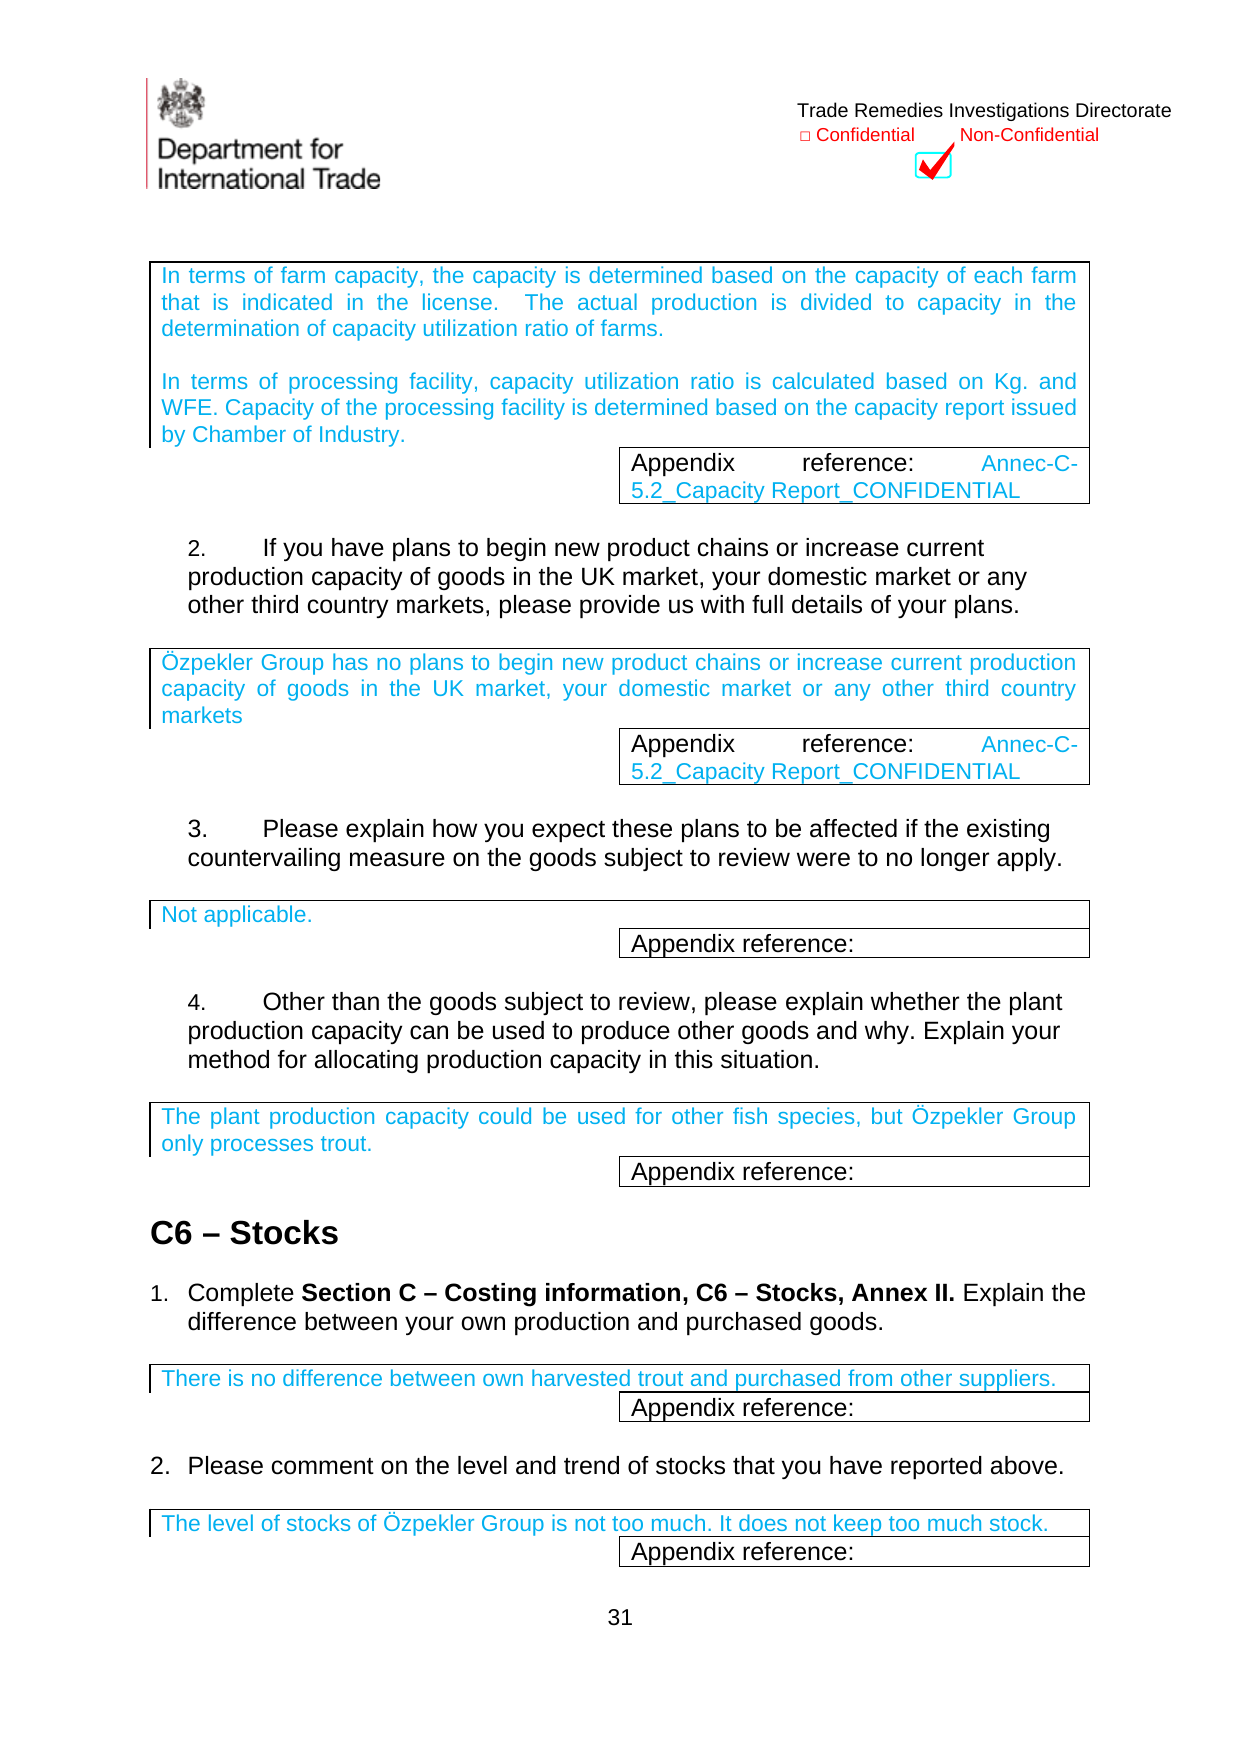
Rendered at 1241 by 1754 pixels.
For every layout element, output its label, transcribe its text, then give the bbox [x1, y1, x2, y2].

table_cell [150, 1393, 619, 1421]
table_header There is no difference between own harvested trout and purchased from other suppliers. [151, 1365, 1089, 1391]
table_header The plant production capacity could be used for other fish species, but Özpekler Group only processes trout. [151, 1103, 1089, 1156]
list If you have plans to begin new product chains or increase current production capacity of goods in the UK market, your domestic market or any other third country markets, please provide us with full details of your plans. [187, 533, 1090, 619]
table_cell Appendix reference: [620, 1157, 1089, 1186]
table_cell Appendix reference: [620, 929, 1089, 957]
subtitle C6 – Stocks [150, 1213, 1090, 1251]
table_header Not applicable. [151, 901, 1089, 927]
list Please comment on the level and trend of stocks that you have reported above. [150, 1451, 1090, 1480]
table_cell [150, 729, 619, 784]
table_cell [150, 1537, 619, 1566]
table_cell [150, 1157, 619, 1186]
table_cell [150, 929, 619, 957]
table_header In terms of farm capacity, the capacity is determined based on the capacity of each farm that is indicated in the license. The actual production is divided to capacity in the determination of capacity utilization ratio of farms. In terms of processing facility, capacity utilization ratio is calculated based on Kg. and WFE. Capacity of the processing facility is determined based on the capacity report issued by Chamber of Industry. [151, 263, 1089, 447]
list Please explain how you expect these plans to be affected if the existing countervailing measure on the goods subject to review were to no longer apply. [187, 814, 1090, 871]
table_cell Appendix reference: [620, 1537, 1089, 1566]
table_header The level of stocks of Özpekler Group is not too much. It does not keep too much stock. [151, 1510, 1089, 1536]
table_cell [150, 448, 619, 503]
table_cell Appendix reference: Annec-C-5.2_Capacity Report_CONFIDENTIAL [620, 729, 1089, 784]
list Other than the goods subject to review, please explain whether the plant production capacity can be used to produce other goods and why. Explain your method for allocating production capacity in this situation. [187, 987, 1090, 1073]
table_header Özpekler Group has no plans to begin new product chains or increase current production capacity of goods in the UK market, your domestic market or any other third country markets [151, 649, 1089, 728]
table_cell Appendix reference: [620, 1393, 1089, 1421]
table_cell Appendix reference: Annec-C-5.2_Capacity Report_CONFIDENTIAL [620, 448, 1089, 503]
list Complete Section C – Costing information, C6 – Stocks, Annex II. Explain the difference between your own production and purchased goods. [150, 1278, 1090, 1335]
